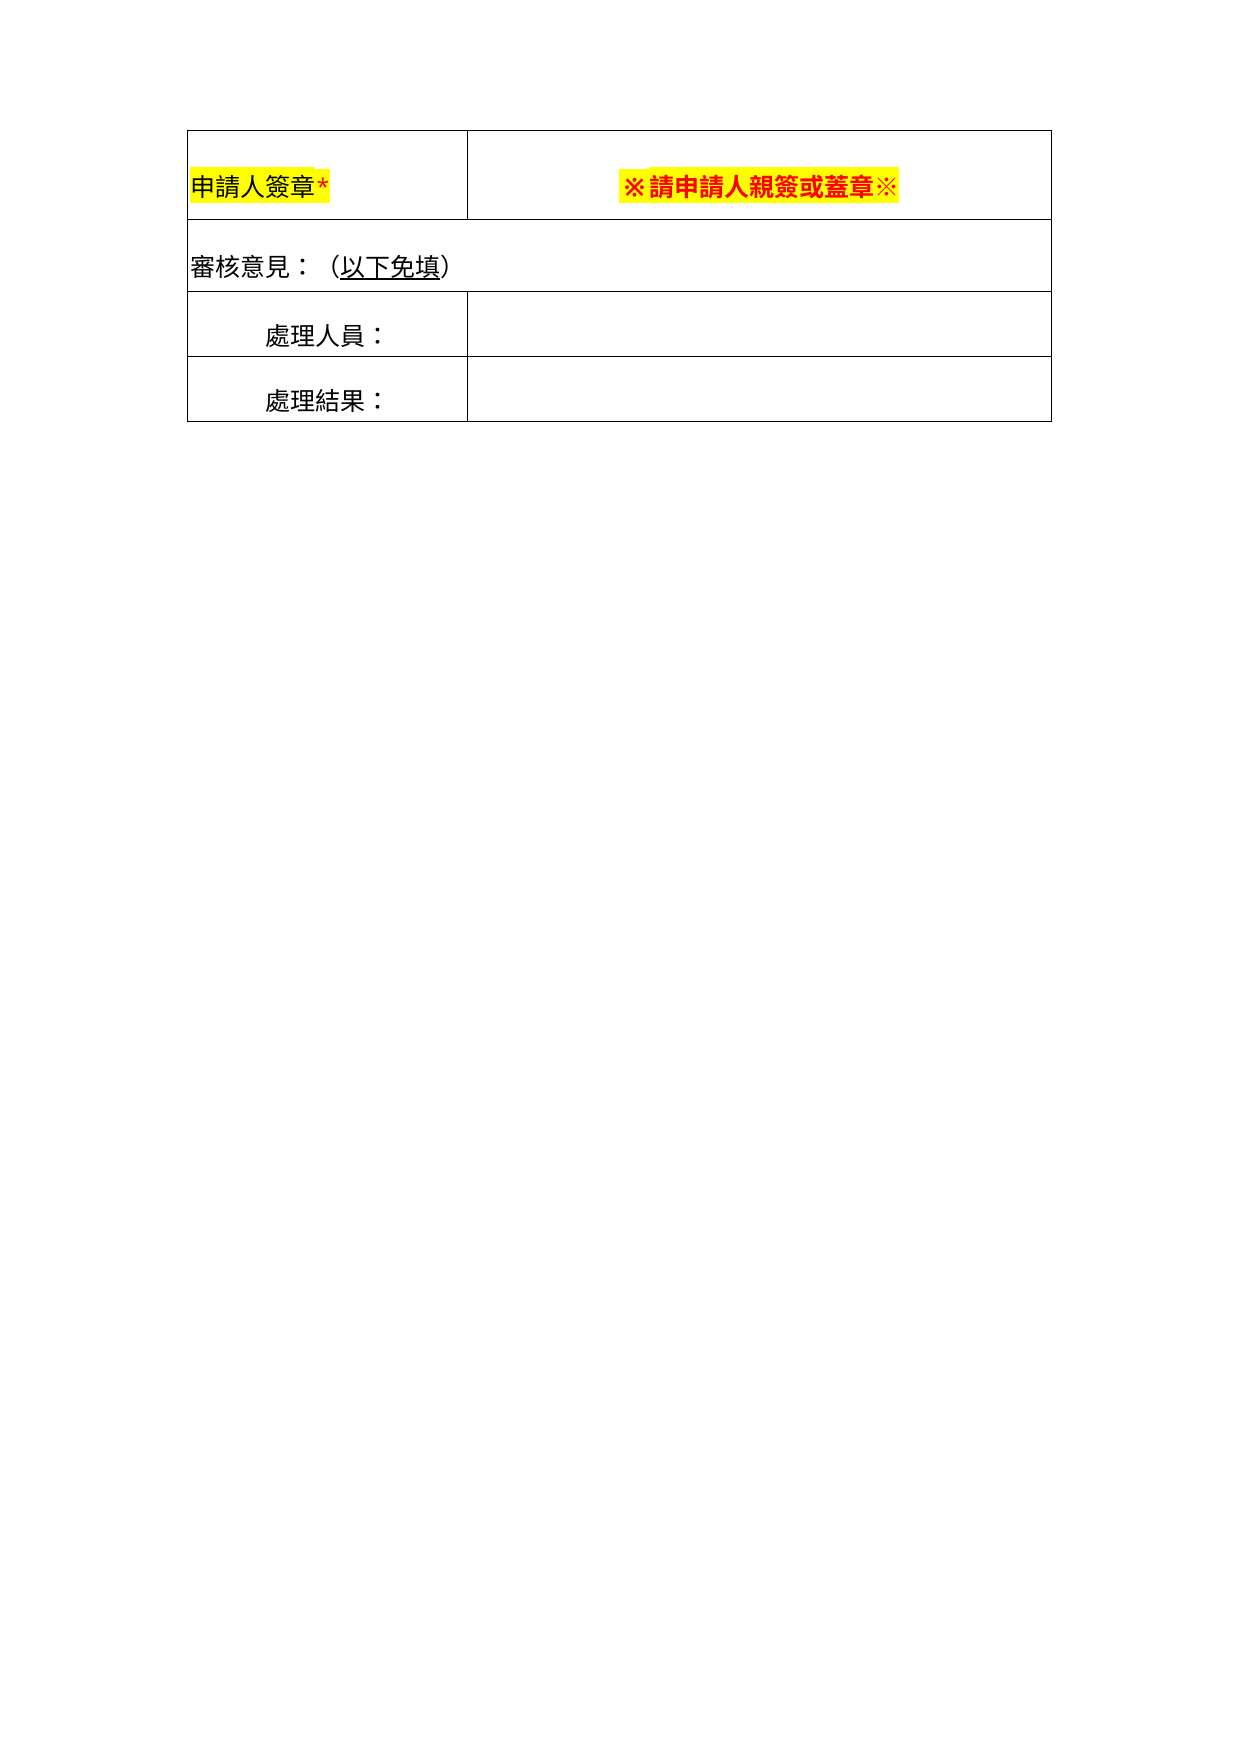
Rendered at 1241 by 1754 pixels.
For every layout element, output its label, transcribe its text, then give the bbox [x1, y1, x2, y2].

table_cell 處理人員： [188, 292, 467, 356]
table_cell 處理結果： [188, 357, 467, 421]
table_cell [468, 292, 1051, 356]
table_cell ※請申請人親簽或蓋章※ [468, 131, 1051, 218]
table_cell [468, 357, 1051, 421]
table_cell 申請人簽章* [188, 131, 467, 218]
table_cell 審核意見：（以下免填） [188, 220, 1051, 291]
